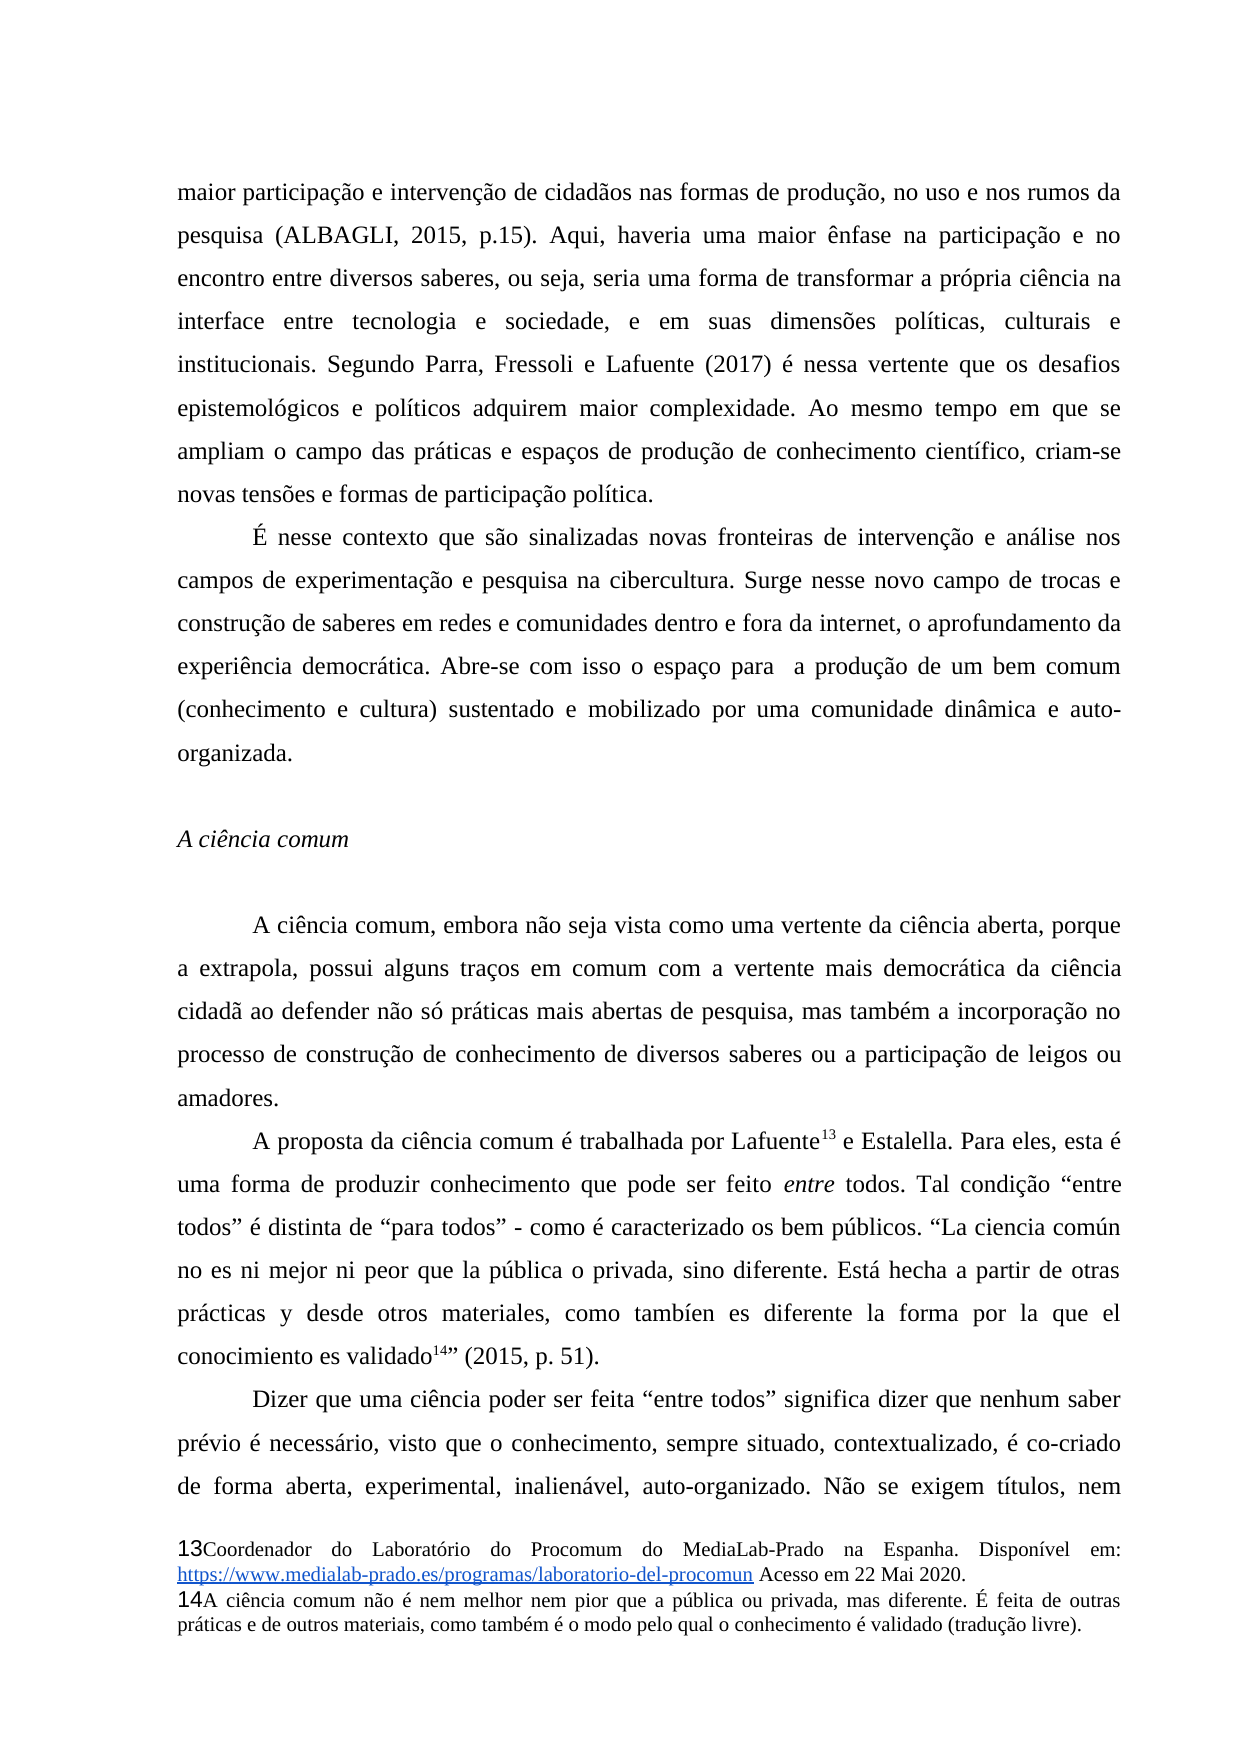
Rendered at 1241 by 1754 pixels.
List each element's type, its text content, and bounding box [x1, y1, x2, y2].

text É nesse contexto que são sinalizadas novas fronteiras de intervenção e análise nos campos de experimentação e pesquisa na cibercultura. Surge nesse novo campo de trocas e construção de saberes em redes e comunidades dentro e fora da internet, o aprofundamento da experiência democrática. Abre-se com isso o espaço para a produção de um bem comum (conhecimento e cultura) sustentado e mobilizado por uma comunidade dinâmica e auto-organizada. [177, 522, 1122, 766]
text A proposta da ciência comum é trabalhada por Lafuente e Estalella. Para eles, esta é uma forma de produzir conhecimento que pode ser feito entre todos. Tal condição “entre todos” é distinta de “para todos” - como é caracterizado os bem públicos. “La ciencia común no es ni mejor ni peor que la pública o privada, sino diferente. Está hecha a partir de otras prácticas y desde otros materiales, como tambíen es diferente la forma por la que el conocimiento es validado” (2015, p. 51). [177, 1126, 1122, 1370]
text maior participação e intervenção de cidadãos nas formas de produção, no uso e nos rumos da pesquisa (ALBAGLI, 2015, p.15). Aqui, haveria uma maior ênfase na participação e no encontro entre diversos saberes, ou seja, seria uma forma de transformar a própria ciência na interface entre tecnologia e sociedade, e em suas dimensões políticas, culturais e institucionais. Segundo Parra, Fressoli e Lafuente (2017) é nessa vertente que os desafios epistemológicos e políticos adquirem maior complexidade. Ao mesmo tempo em que se ampliam o campo das práticas e espaços de produção de conhecimento científico, criam-se novas tensões e formas de participação política. [177, 177, 1122, 508]
text A ciência comum não é nem melhor nem pior que a pública ou privada, mas diferente. É feita de outras práticas e de outros materiais, como também é o modo pelo qual o conhecimento é validado (tradução livre). [177, 1586, 1122, 1636]
text A ciência comum, embora não seja vista como uma vertente da ciência aberta, porque a extrapola, possui alguns traços em comum com a vertente mais democrática da ciência cidadã ao defender não só práticas mais abertas de pesquisa, mas também a incorporação no processo de construção de conhecimento de diversos saberes ou a participação de leigos ou amadores. [177, 910, 1122, 1111]
text A ciência comum [177, 824, 1122, 853]
text Coordenador do Laboratório do Procomum do MediaLab-Prado na Espanha. Disponível em: https://www.medialab-prado.es/programas/laboratorio-del-procomun Acesso em 22 Mai 2020. [177, 1535, 1122, 1586]
text Dizer que uma ciência poder ser feita “entre todos” significa dizer que nenhum saber prévio é necessário, visto que o conhecimento, sempre situado, contextualizado, é co-criado de forma aberta, experimental, inalienável, auto-organizado. Não se exigem títulos, nem [177, 1384, 1122, 1499]
